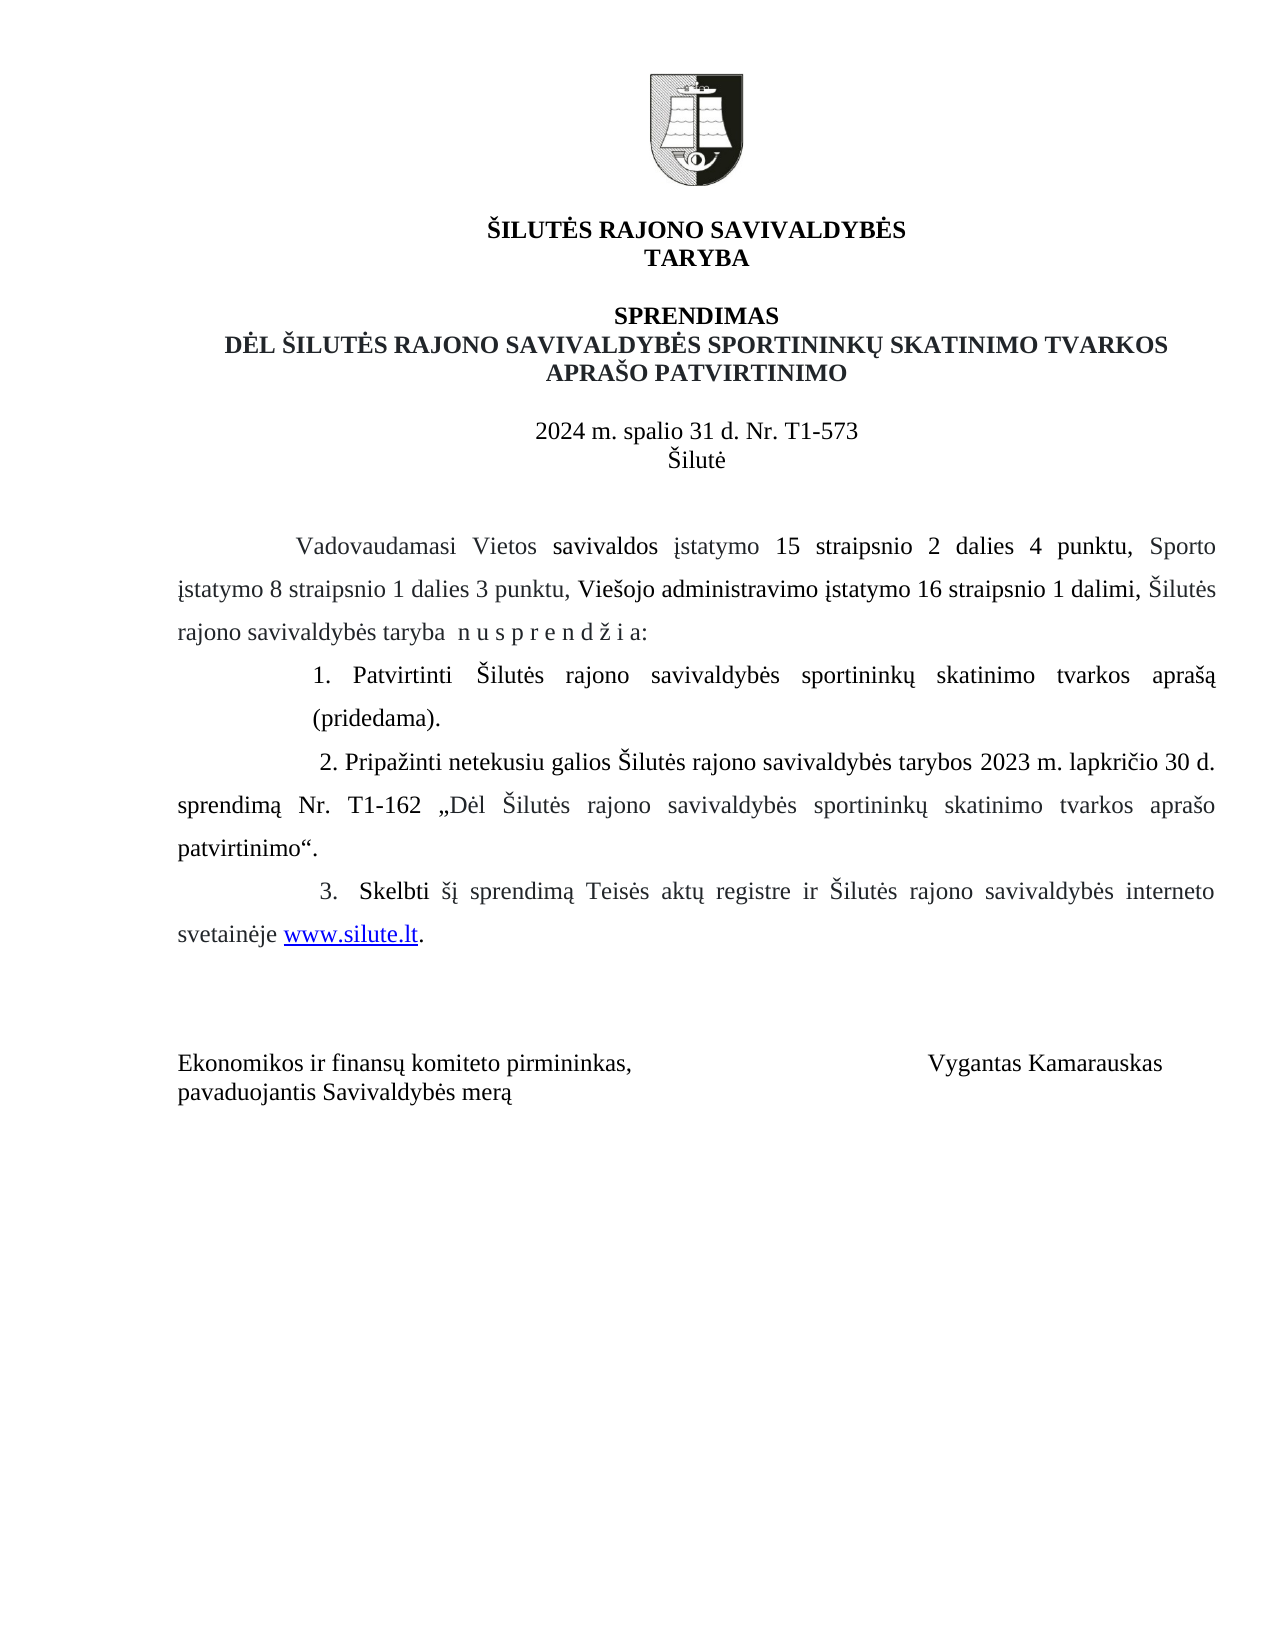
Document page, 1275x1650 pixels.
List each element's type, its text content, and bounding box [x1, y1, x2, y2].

text 1. Patvirtinti Šilutės rajono savivaldybės sportininkų skatinimo tvarkos aprašą (pridedama). [312, 660, 1216, 732]
text 2. Pripažinti netekusiu galios Šilutės rajono savivaldybės tarybos 2023 m. lapkričio 30 d. sprendimą Nr. T1-162 „Dėl Šilutės rajono savivaldybės sportininkų skatinimo tvarkos aprašo patvirtinimo“. [177, 747, 1216, 862]
text 3. Skelbti šį sprendimą Teisės aktų registre ir Šilutės rajono savivaldybės interneto svetainėje www.silute.lt. [177, 876, 1216, 948]
text pavaduojantis Savivaldybės merą [177, 1077, 1216, 1106]
text Šilutė [177, 445, 1216, 473]
text Vadovaudamasi Vietos savivaldos įstatymo 15 straipsnio 2 dalies 4 punktu, Sporto įstatymo 8 straipsnio 1 dalies 3 punktu, Viešojo administravimo įstatymo 16 straipsnio 1 dalimi, Šilutės rajono savivaldybės taryba n u s p r e n d ž i a: [177, 531, 1216, 646]
text 2024 m. spalio 31 d. Nr. T1-573 [177, 416, 1216, 445]
subtitle SPRENDIMAS [177, 301, 1216, 330]
text Ekonomikos ir finansų komiteto pirmininkas, Vygantas Kamarauskas [177, 1048, 1216, 1077]
text ŠILUTĖS RAJONO savivaldybės [177, 215, 1216, 243]
text taryba [177, 243, 1216, 272]
text DĖL ŠILUTĖS RAJONO SAVIVALDYBĖS SPORTININKŲ SKATINIMO TVARKOS APRAŠO PATVIRTINIMO [177, 330, 1216, 387]
